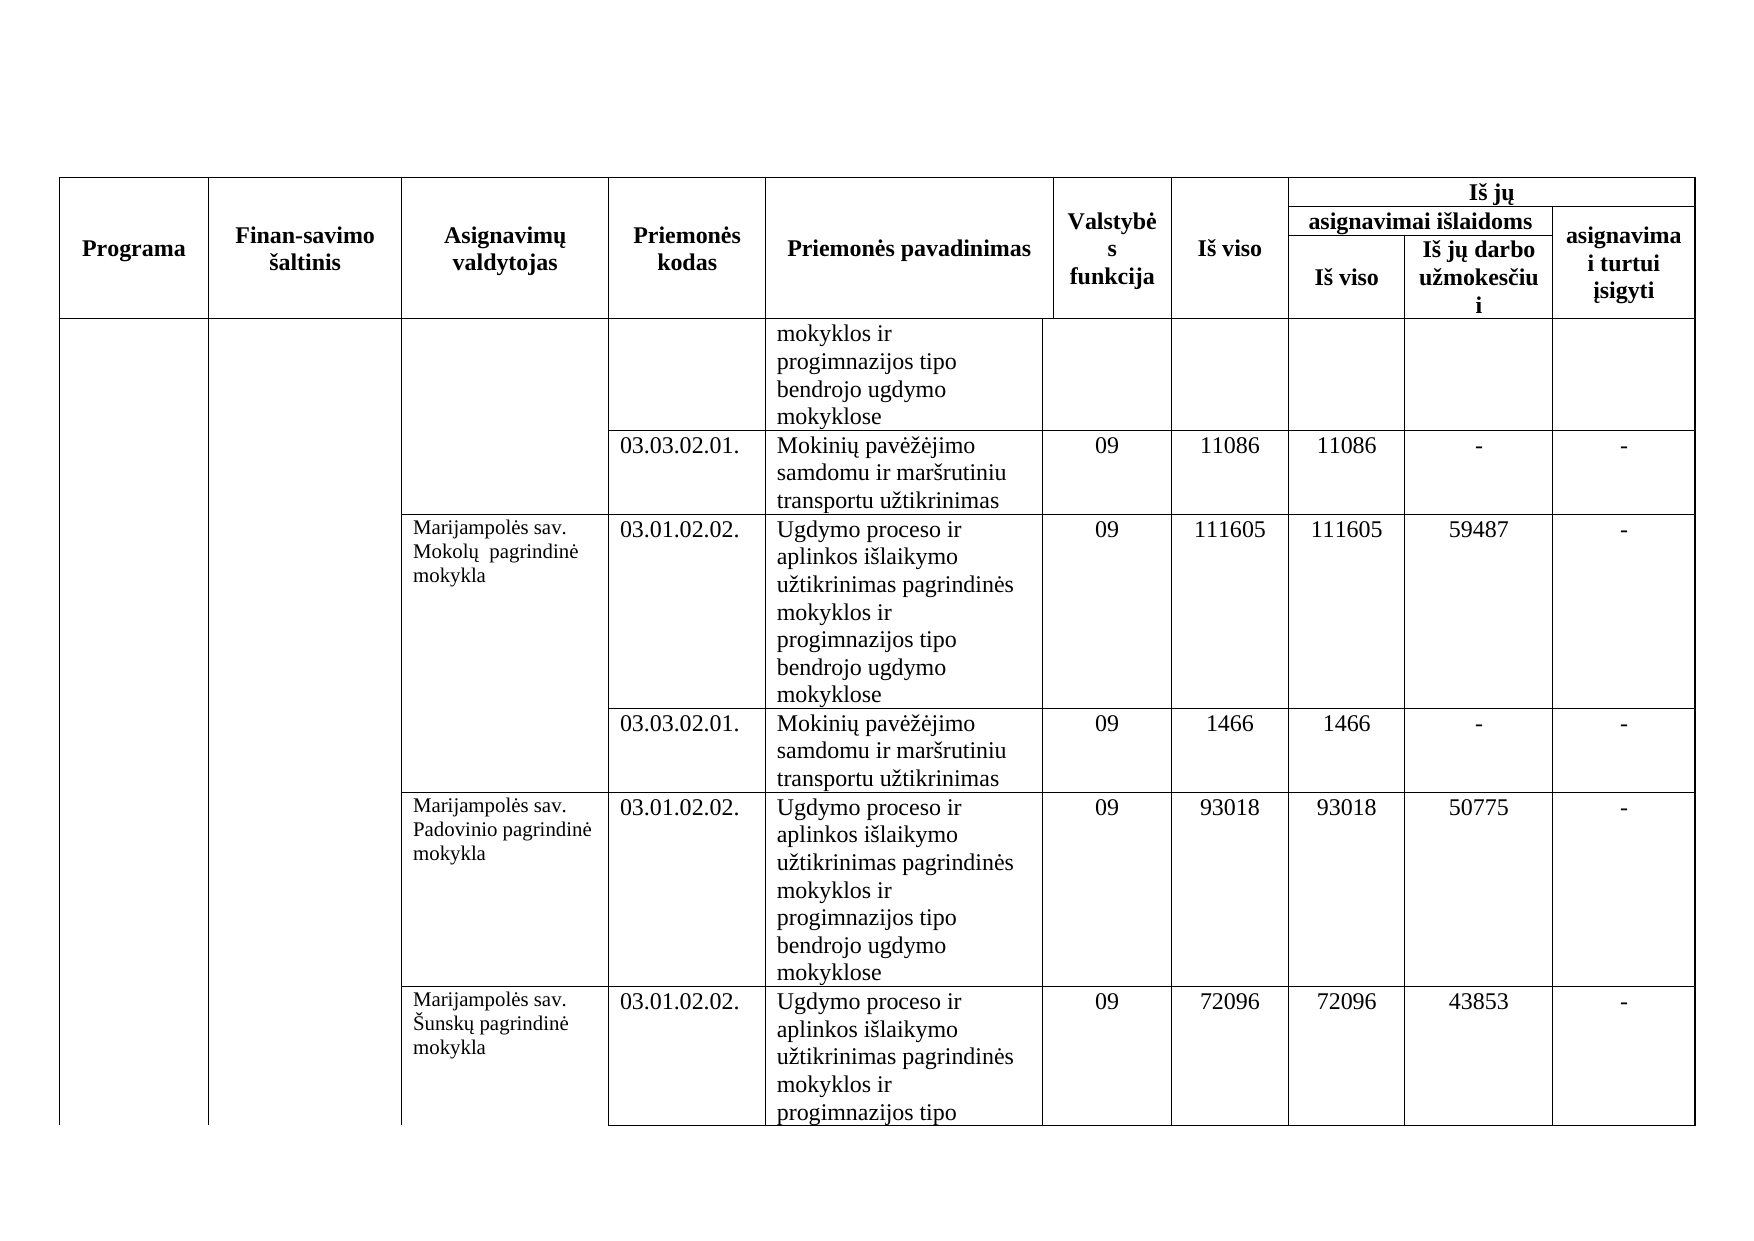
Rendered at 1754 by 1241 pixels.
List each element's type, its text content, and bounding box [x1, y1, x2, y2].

table_cell Marijampolės sav. Padovinio pagrindinė mokykla [402, 793, 608, 986]
table_header Asignavimų valdytojas [402, 178, 608, 318]
table_cell asignavimai turtui įsigyti [1553, 207, 1694, 318]
table_cell - [1405, 431, 1552, 514]
table_cell 03.03.02.01. [609, 431, 765, 514]
table_cell [209, 514, 401, 708]
table_cell [209, 792, 401, 986]
table_cell 03.01.02.02. [609, 793, 765, 986]
table_cell Ugdymo proceso ir aplinkos išlaikymo užtikrinimas pagrindinės mokyklos ir progimnazijos tipo [766, 987, 1042, 1125]
table_cell [60, 986, 208, 1125]
table_cell 03.01.02.02. [609, 987, 765, 1125]
table_cell Marijampolės sav. Šunskų pagrindinė mokykla [402, 987, 608, 1125]
table_cell Ugdymo proceso ir aplinkos išlaikymo užtikrinimas pagrindinės mokyklos ir progimnazijos tipo bendrojo ugdymo mokyklose [766, 793, 1042, 986]
table_cell 72096 [1289, 987, 1404, 1125]
table_cell [209, 430, 401, 514]
table_cell [60, 792, 208, 986]
table_header Programa [60, 178, 208, 318]
table_header Iš viso [1172, 178, 1288, 318]
table_cell 43853 [1405, 987, 1552, 1125]
table_cell - [1405, 709, 1552, 792]
table_cell - [1553, 515, 1694, 708]
table_cell 1466 [1172, 709, 1288, 792]
table_cell Mokinių pavėžėjimo samdomu ir maršrutiniu transportu užtikrinimas [766, 431, 1042, 514]
table_cell asignavimai išlaidoms [1289, 207, 1552, 234]
table_cell 11086 [1172, 431, 1288, 514]
table_cell [402, 319, 608, 430]
table_cell Iš jų darbo užmokesčiui [1405, 236, 1552, 318]
table_cell Ugdymo proceso ir aplinkos išlaikymo užtikrinimas pagrindinės mokyklos ir progimnazijos tipo bendrojo ugdymo mokyklose [766, 515, 1042, 708]
table_cell - [1553, 431, 1694, 514]
table_cell [1289, 319, 1404, 430]
table_cell [1043, 319, 1171, 430]
table_cell Mokinių pavėžėjimo samdomu ir maršrutiniu transportu užtikrinimas [766, 709, 1042, 792]
table_cell [60, 319, 208, 430]
table_cell 111605 [1289, 515, 1404, 708]
table_cell [209, 986, 401, 1125]
table_cell 1466 [1289, 709, 1404, 792]
table_cell 03.01.02.02. [609, 515, 765, 708]
table_header Priemonės pavadinimas [766, 178, 1053, 318]
table_cell [1405, 319, 1552, 430]
table_cell 03.03.02.01. [609, 709, 765, 792]
table_cell 09 [1043, 793, 1171, 986]
table_cell 72096 [1172, 987, 1288, 1125]
table_cell [1172, 319, 1288, 430]
table_header Finan-savimo šaltinis [209, 178, 401, 318]
table_cell 09 [1043, 987, 1171, 1125]
table_header Iš jų [1289, 178, 1694, 206]
table_cell 50775 [1405, 793, 1552, 986]
table_cell [402, 708, 608, 792]
table_cell [402, 430, 608, 514]
table_cell - [1553, 793, 1694, 986]
table_cell [609, 319, 765, 430]
table_cell 93018 [1172, 793, 1288, 986]
table_cell - [1553, 319, 1694, 430]
table_cell [209, 319, 401, 430]
table_cell 09 [1043, 431, 1171, 514]
table_cell [60, 430, 208, 514]
table_cell 09 [1043, 515, 1171, 708]
table_header Valstybės funkcija [1054, 178, 1171, 318]
table_cell Iš viso [1289, 236, 1404, 318]
table_cell 11086 [1289, 431, 1404, 514]
table_cell [60, 708, 208, 792]
table_cell Marijampolės sav. Mokolų pagrindinė mokykla [402, 515, 608, 708]
table_cell 93018 [1289, 793, 1404, 986]
table_cell [209, 708, 401, 792]
table_cell 59487 [1405, 515, 1552, 708]
table_cell mokyklos ir progimnazijos tipo bendrojo ugdymo mokyklose [766, 319, 1042, 430]
table_header Priemonės kodas [609, 178, 765, 318]
table_cell 111605 [1172, 515, 1288, 708]
table_cell - [1553, 709, 1694, 792]
table_cell - [1553, 987, 1694, 1125]
table_cell [60, 514, 208, 708]
table_cell 09 [1043, 709, 1171, 792]
